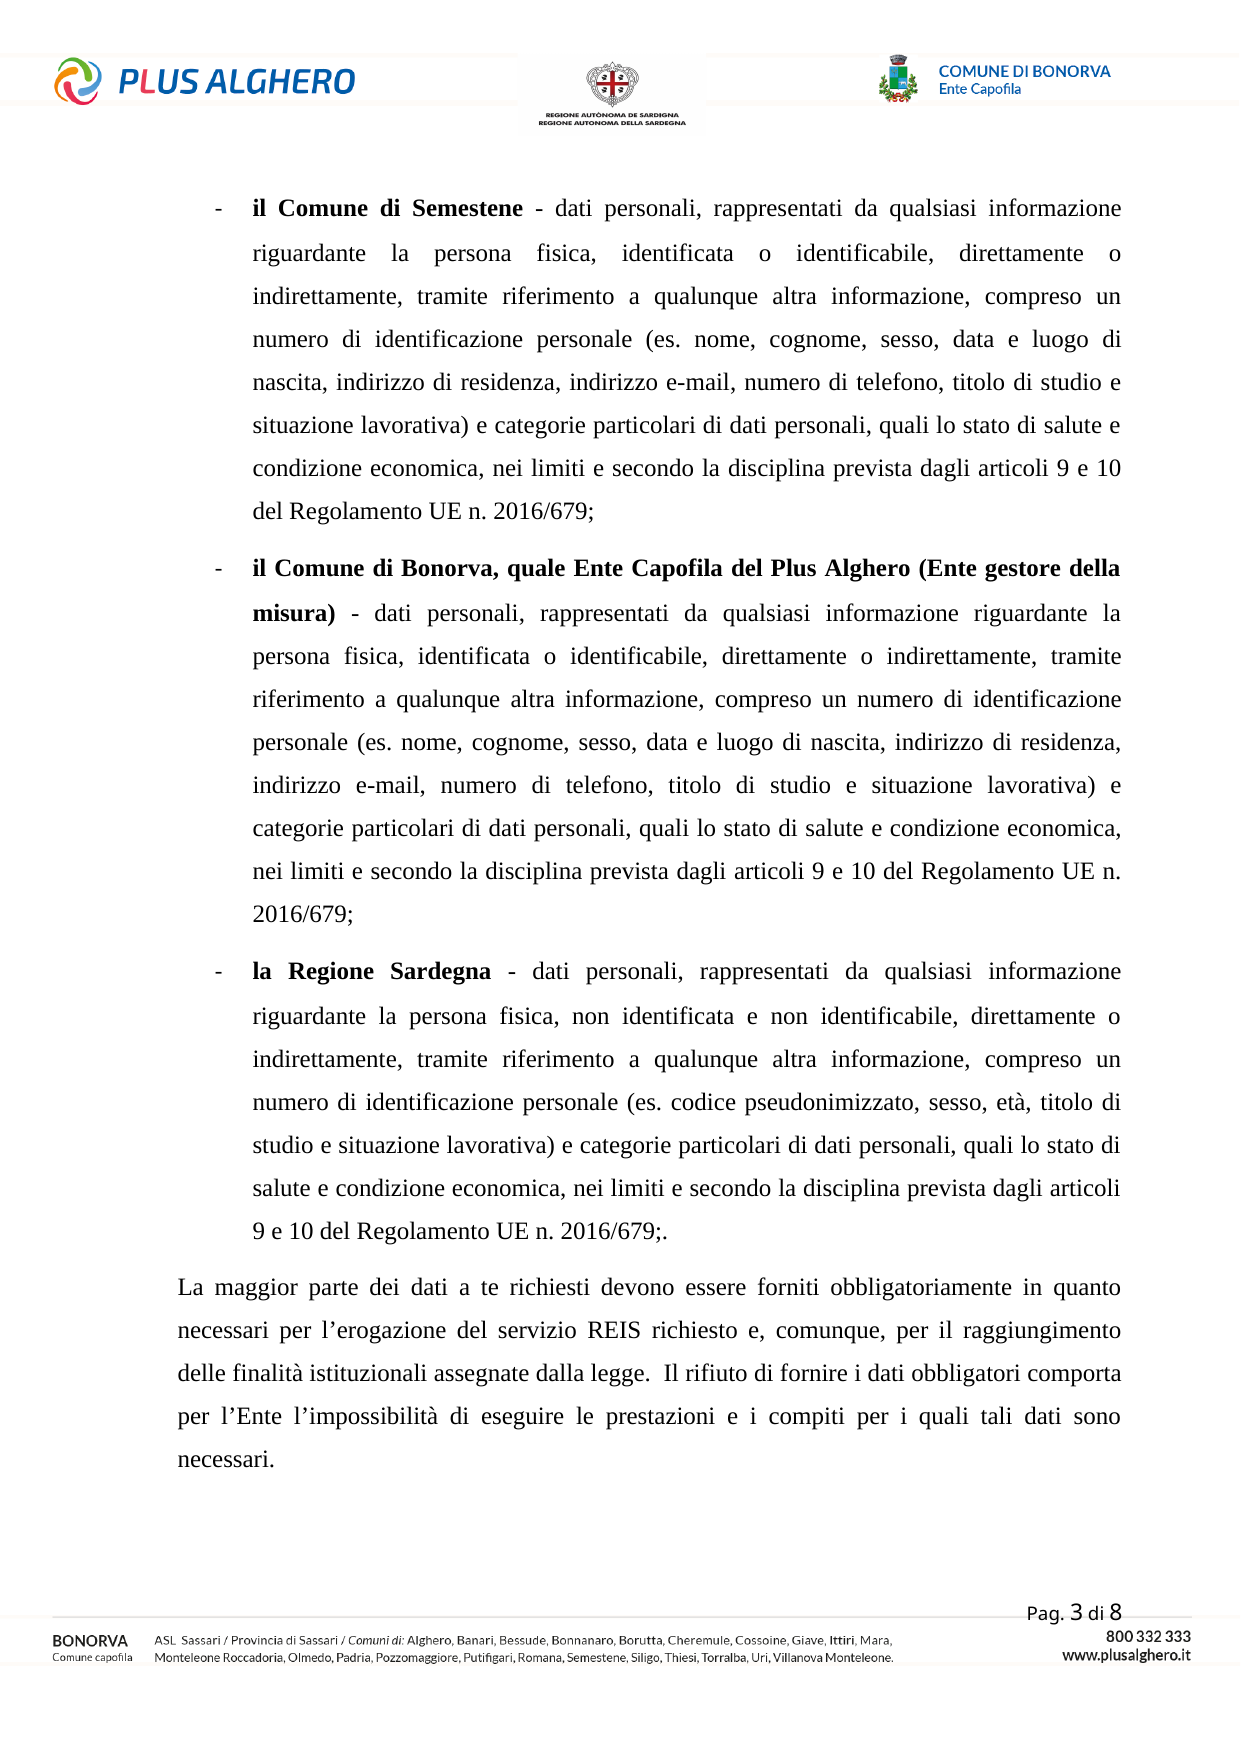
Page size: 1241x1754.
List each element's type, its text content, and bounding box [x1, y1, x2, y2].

picture [0, 1615, 1241, 1666]
list il Comune di Bonorva, quale Ente Capofila del Plus Alghero (Ente gestore della misura) - dati personali, rappresentati da qualsiasi informazione riguardante la persona fisica, identificata o identificabile, direttamente o indirettamente, tramite riferimento a qualunque altra informazione, compreso un numero di identificazione personale (es. nome, cognome, sesso, data e luogo di nascita, indirizzo di residenza, indirizzo e-mail, numero di telefono, titolo di studio e situazione lavorativa) e categorie particolari di dati personali, quali lo stato di salute e condizione economica, nei limiti e secondo la disciplina prevista dagli articoli 9 e 10 del Regolamento UE n. 2016/679; [215, 552, 1122, 928]
list il Comune di Semestene - dati personali, rappresentati da qualsiasi informazione riguardante la persona fisica, identificata o identificabile, direttamente o indirettamente, tramite riferimento a qualunque altra informazione, compreso un numero di identificazione personale (es. nome, cognome, sesso, data e luogo di nascita, indirizzo di residenza, indirizzo e-mail, numero di telefono, titolo di studio e situazione lavorativa) e categorie particolari di dati personali, quali lo stato di salute e condizione economica, nei limiti e secondo la disciplina prevista dagli articoli 9 e 10 del Regolamento UE n. 2016/679; [215, 192, 1122, 525]
text La maggior parte dei dati a te richiesti devono essere forniti obbligatoriamente in quanto necessari per l’erogazione del servizio REIS richiesto e, comunque, per il raggiungimento delle finalità istituzionali assegnate dalla legge. Il rifiuto di fornire i dati obbligatori comporta per l’Ente l’impossibilità di eseguire le prestazioni e i compiti per i quali tali dati sono necessari. [177, 1272, 1122, 1473]
list la Regione Sardegna - dati personali, rappresentati da qualsiasi informazione riguardante la persona fisica, non identificata e non identificabile, direttamente o indirettamente, tramite riferimento a qualunque altra informazione, compreso un numero di identificazione personale (es. codice pseudonimizzato, sesso, età, titolo di studio e situazione lavorativa) e categorie particolari di dati personali, quali lo stato di salute e condizione economica, nei limiti e secondo la disciplina prevista dagli articoli 9 e 10 del Regolamento UE n. 2016/679;. [215, 955, 1122, 1245]
picture [0, 53, 1240, 136]
